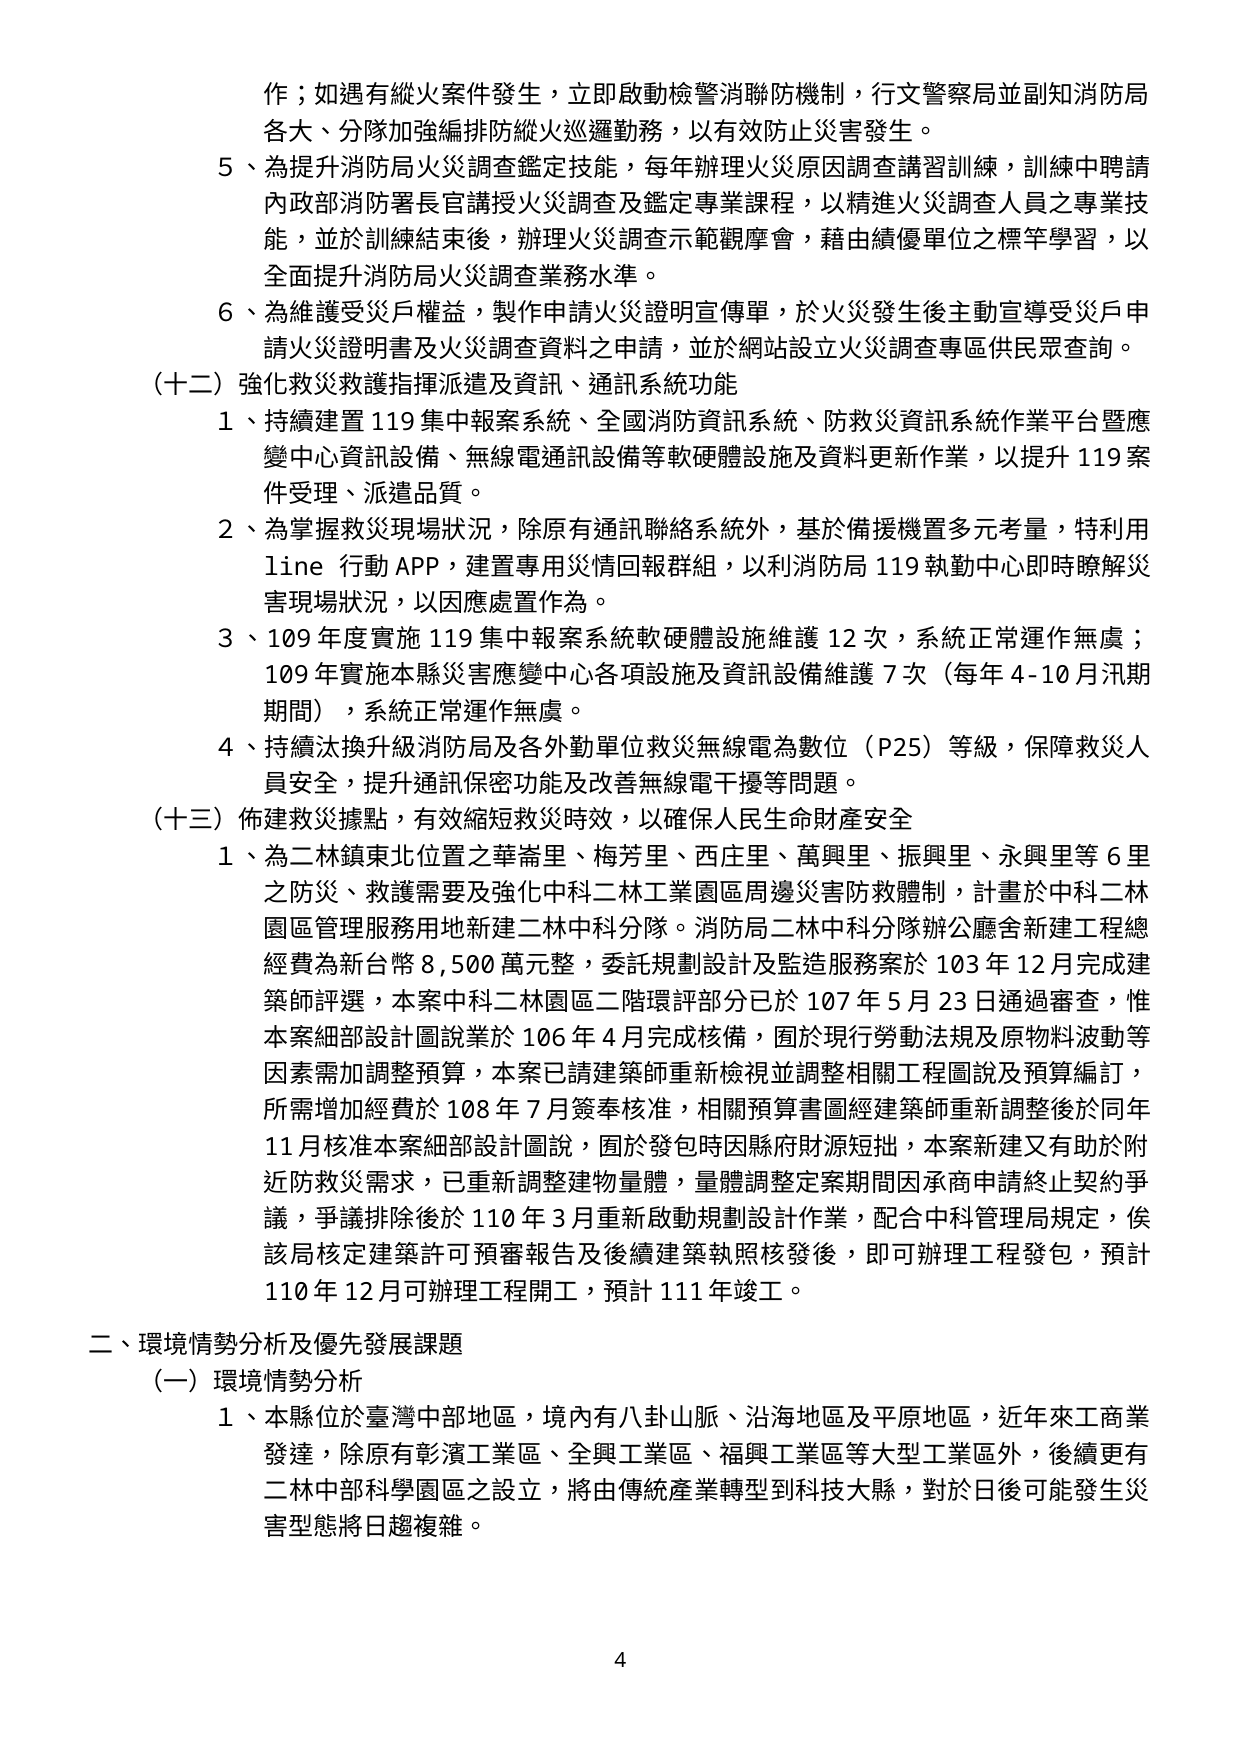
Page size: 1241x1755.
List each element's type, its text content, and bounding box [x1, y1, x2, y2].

text （一）環境情勢分析 [139, 1362, 1152, 1398]
text （十二）強化救災救護指揮派遣及資訊、通訊系統功能 [139, 365, 1152, 401]
text ３、109年度實施119集中報案系統軟硬體設施維護12次，系統正常運作無虞；109年實施本縣災害應變中心各項設施及資訊設備維護7次（每年4-10月汛期期間），系統正常運作無虞。 [214, 619, 1152, 727]
text 作；如遇有縱火案件發生，立即啟動檢警消聯防機制，行文警察局並副知消防局各大、分隊加強編排防縱火巡邏勤務，以有效防止災害發生。 [214, 75, 1152, 147]
text １、本縣位於臺灣中部地區，境內有八卦山脈、沿海地區及平原地區，近年來工商業發達，除原有彰濱工業區、全興工業區、福興工業區等大型工業區外，後續更有二林中部科學園區之設立，將由傳統產業轉型到科技大縣，對於日後可能發生災害型態將日趨複雜。 [214, 1398, 1152, 1543]
text ６、為維護受災戶權益，製作申請火災證明宣傳單，於火災發生後主動宣導受災戶申請火災證明書及火災調查資料之申請，並於網站設立火災調查專區供民眾查詢。 [214, 292, 1152, 365]
text ４、持續汰換升級消防局及各外勤單位救災無線電為數位（P25）等級，保障救災人員安全，提升通訊保密功能及改善無線電干擾等問題。 [214, 727, 1152, 800]
text １、持續建置119集中報案系統、全國消防資訊系統、防救災資訊系統作業平台暨應變中心資訊設備、無線電通訊設備等軟硬體設施及資料更新作業，以提升119案件受理、派遣品質。 [214, 401, 1152, 510]
text ２、為掌握救災現場狀況，除原有通訊聯絡系統外，基於備援機置多元考量，特利用line 行動APP，建置專用災情回報群組，以利消防局119執勤中心即時瞭解災害現場狀況，以因應處置作為。 [214, 510, 1152, 619]
text １、為二林鎮東北位置之華崙里、梅芳里、西庄里、萬興里、振興里、永興里等6里之防災、救護需要及強化中科二林工業園區周邊災害防救體制，計畫於中科二林園區管理服務用地新建二林中科分隊。消防局二林中科分隊辦公廳舍新建工程總經費為新台幣8,500萬元整，委託規劃設計及監造服務案於103年12月完成建築師評選，本案中科二林園區二階環評部分已於107年5月23日通過審查，惟本案細部設計圖說業於106年4月完成核備，囿於現行勞動法規及原物料波動等因素需加調整預算，本案已請建築師重新檢視並調整相關工程圖說及預算編訂，所需增加經費於108年7月簽奉核准，相關預算書圖經建築師重新調整後於同年11月核准本案細部設計圖說，囿於發包時因縣府財源短拙，本案新建又有助於附近防救災需求，已重新調整建物量體，量體調整定案期間因承商申請終止契約爭議，爭議排除後於110年3月重新啟動規劃設計作業，配合中科管理局規定，俟該局核定建築許可預審報告及後續建築執照核發後，即可辦理工程發包，預計110年12月可辦理工程開工，預計111年竣工。 [214, 836, 1152, 1307]
text ５、為提升消防局火災調查鑑定技能，每年辦理火災原因調查講習訓練，訓練中聘請內政部消防署長官講授火災調查及鑑定專業課程，以精進火災調查人員之專業技能，並於訓練結束後，辦理火災調查示範觀摩會，藉由績優單位之標竿學習，以全面提升消防局火災調查業務水準。 [214, 147, 1152, 292]
text （十三）佈建救災據點，有效縮短救災時效，以確保人民生命財產安全 [139, 800, 1152, 836]
text 二、環境情勢分析及優先發展課題 [89, 1320, 1152, 1362]
